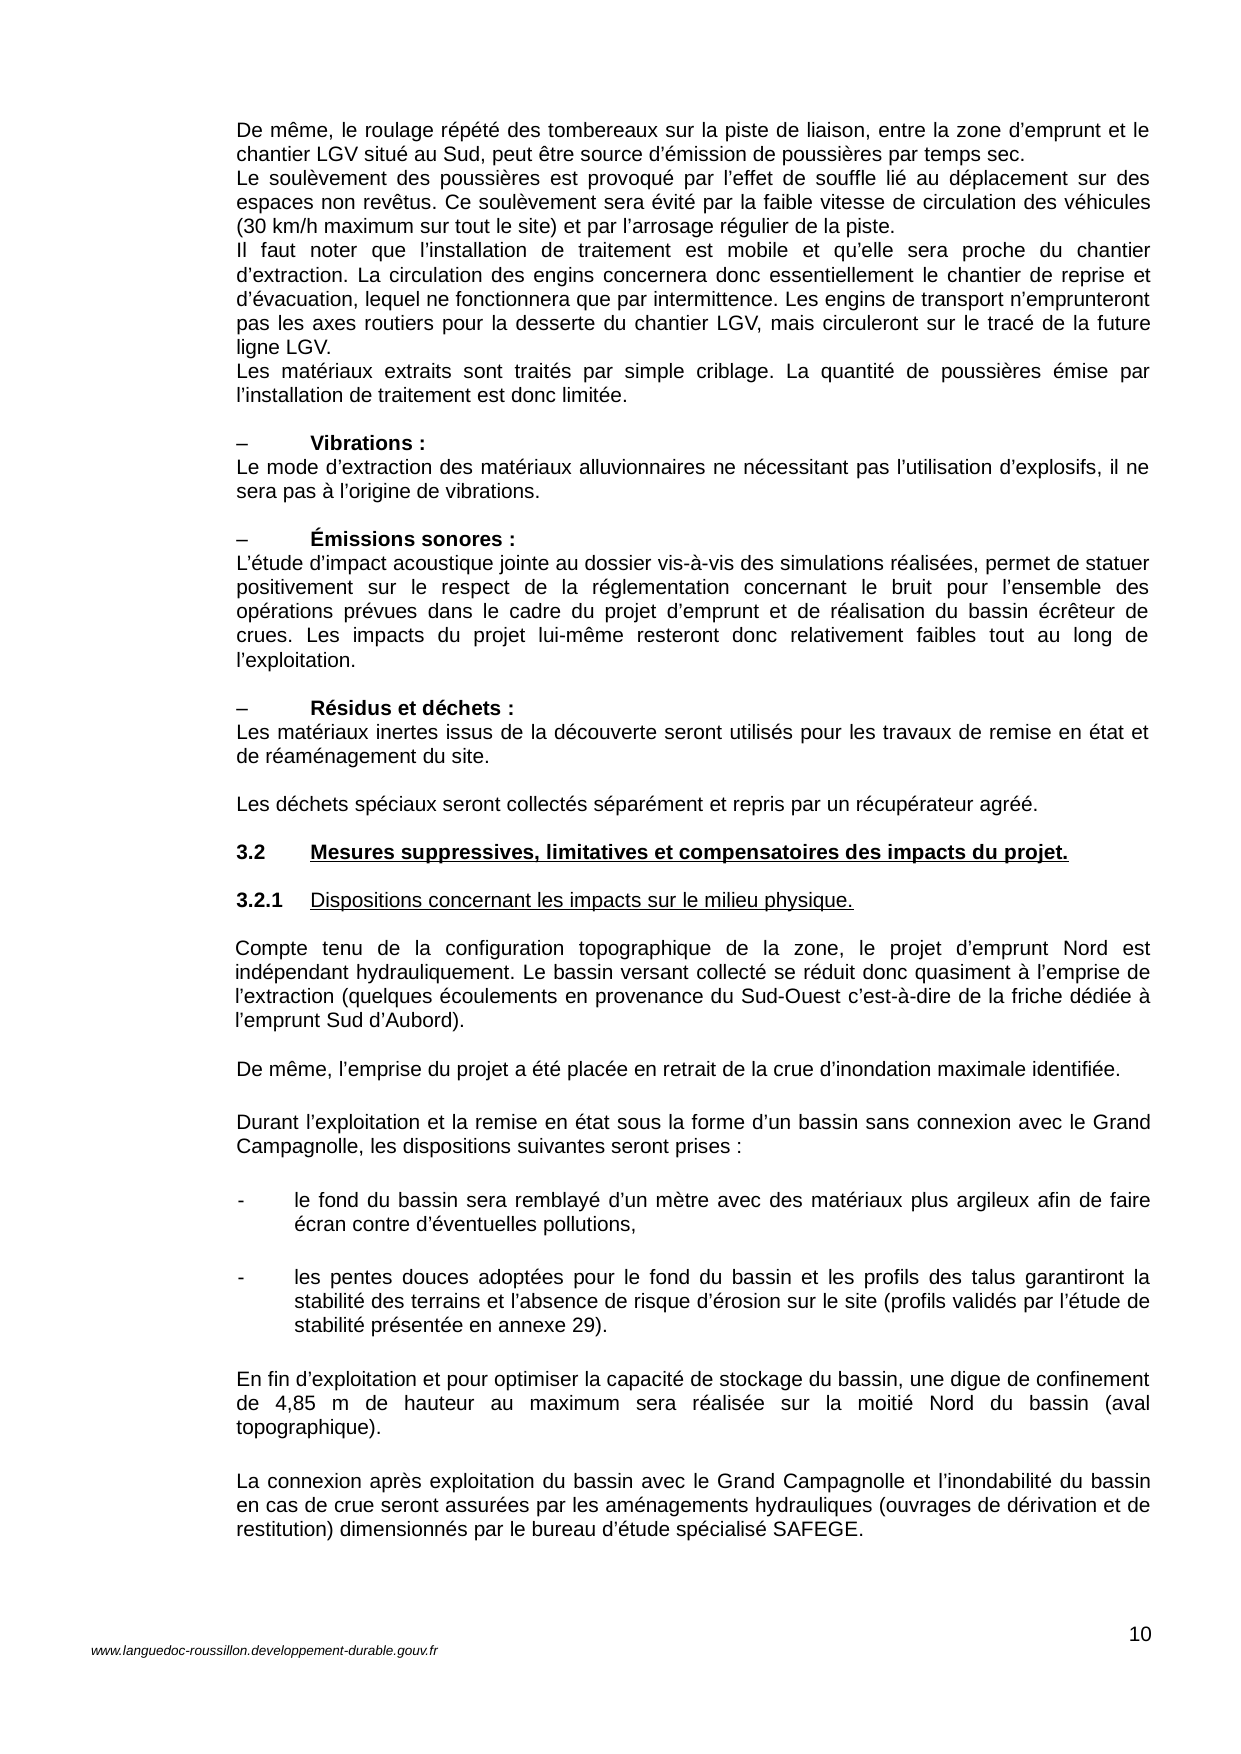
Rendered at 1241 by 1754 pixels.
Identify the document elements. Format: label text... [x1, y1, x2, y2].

list Mesures suppressives, limitatives et compensatoires des impacts du projet. [236, 840, 1150, 864]
list Résidus et déchets : [236, 696, 1150, 720]
list Le mode d’extraction des matériaux alluvionnaires ne nécessitant pas l’utilisation d’explosifs, il ne sera pas à l’origine de vibrations. [236, 455, 1150, 503]
text - les pentes douces adoptées pour le fond du bassin et les profils des talus garantiront la stabilité des terrains et l’absence de risque d’érosion sur le site (profils validés par l’étude de stabilité présentée en annexe 29). [237, 1265, 1152, 1337]
text Il faut noter que l’installation de traitement est mobile et qu’elle sera proche du chantier d’extraction. La circulation des engins concernera donc essentiellement le chantier de reprise et d’évacuation, lequel ne fonctionnera que par intermittence. Les engins de transport n’emprunteront pas les axes routiers pour la desserte du chantier LGV, mais circuleront sur le tracé de la future ligne LGV. [236, 238, 1152, 359]
list Vibrations : [236, 431, 1150, 455]
text Durant l’exploitation et la remise en état sous la forme d’un bassin sans connexion avec le Grand Campagnolle, les dispositions suivantes seront prises : [236, 1110, 1152, 1158]
text Le soulèvement des poussières est provoqué par l’effet de souffle lié au déplacement sur des espaces non revêtus. Ce soulèvement sera évité par la faible vitesse de circulation des véhicules (30 km/h maximum sur tout le site) et par l’arrosage régulier de la piste. [236, 166, 1152, 238]
text - le fond du bassin sera remblayé d’un mètre avec des matériaux plus argileux afin de faire écran contre d’éventuelles pollutions, [237, 1188, 1152, 1236]
text En fin d’exploitation et pour optimiser la capacité de stockage du bassin, une digue de confinement de 4,85 m de hauteur au maximum sera réalisée sur la moitié Nord du bassin (aval topographique). [236, 1367, 1152, 1439]
text De même, l’emprise du projet a été placée en retrait de la crue d’inondation maximale identifiée. [236, 1057, 1152, 1081]
list Émissions sonores : [236, 527, 1150, 551]
text Compte tenu de la configuration topographique de la zone, le projet d’emprunt Nord est indépendant hydrauliquement. Le bassin versant collecté se réduit donc quasiment à l’emprise de l’extraction (quelques écoulements en provenance du Sud-Ouest c’est-à-dire de la friche dédiée à l’emprunt Sud d’Aubord). [235, 936, 1152, 1032]
text Les déchets spéciaux seront collectés séparément et repris par un récupérateur agréé. [236, 792, 1150, 816]
list Dispositions concernant les impacts sur le milieu physique. [236, 888, 1150, 912]
list L’étude d’impact acoustique jointe au dossier vis-à-vis des simulations réalisées, permet de statuer positivement sur le respect de la réglementation concernant le bruit pour l’ensemble des opérations prévues dans le cadre du projet d’emprunt et de réalisation du bassin écrêteur de crues. Les impacts du projet lui-même resteront donc relativement faibles tout au long de l’exploitation. [236, 551, 1150, 672]
text Les matériaux extraits sont traités par simple criblage. La quantité de poussières émise par l’installation de traitement est donc limitée. [236, 359, 1152, 407]
text La connexion après exploitation du bassin avec le Grand Campagnolle et l’inondabilité du bassin en cas de crue seront assurées par les aménagements hydrauliques (ouvrages de dérivation et de restitution) dimensionnés par le bureau d’étude spécialisé SAFEGE. [236, 1469, 1152, 1541]
list Les matériaux inertes issus de la découverte seront utilisés pour les travaux de remise en état et de réaménagement du site. [236, 720, 1150, 768]
text De même, le roulage répété des tombereaux sur la piste de liaison, entre la zone d’emprunt et le chantier LGV situé au Sud, peut être source d’émission de poussières par temps sec. [236, 118, 1152, 166]
